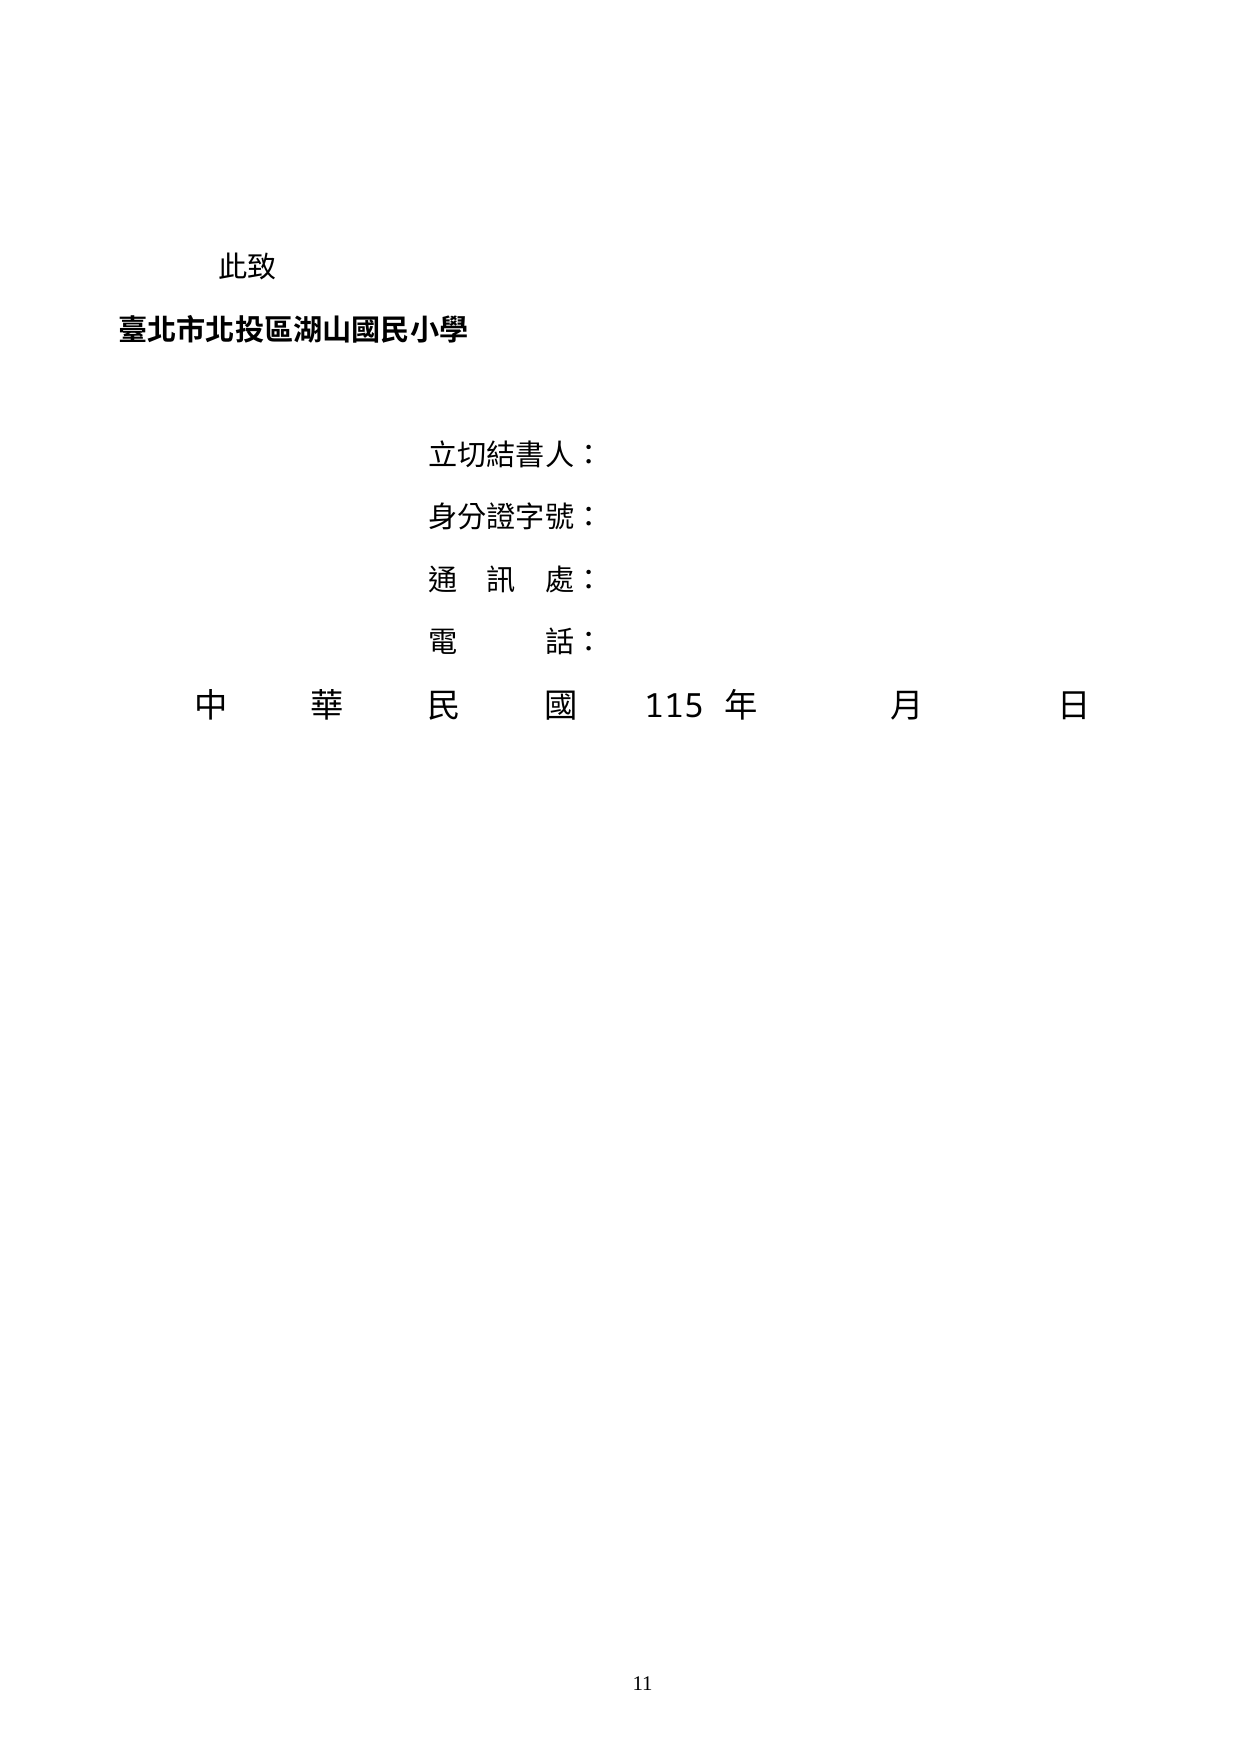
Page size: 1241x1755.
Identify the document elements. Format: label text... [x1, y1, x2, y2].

text 中 華 民 國 115 年 月 日 [118, 661, 1166, 723]
text 身分證字號： [118, 473, 1166, 536]
text 立切結書人： [118, 411, 1166, 473]
text 通 訊 處： [118, 536, 1166, 598]
text 臺北市北投區湖山國民小學 [118, 286, 1166, 348]
text 電 話： [118, 598, 1166, 661]
text 此致 [218, 223, 1166, 286]
